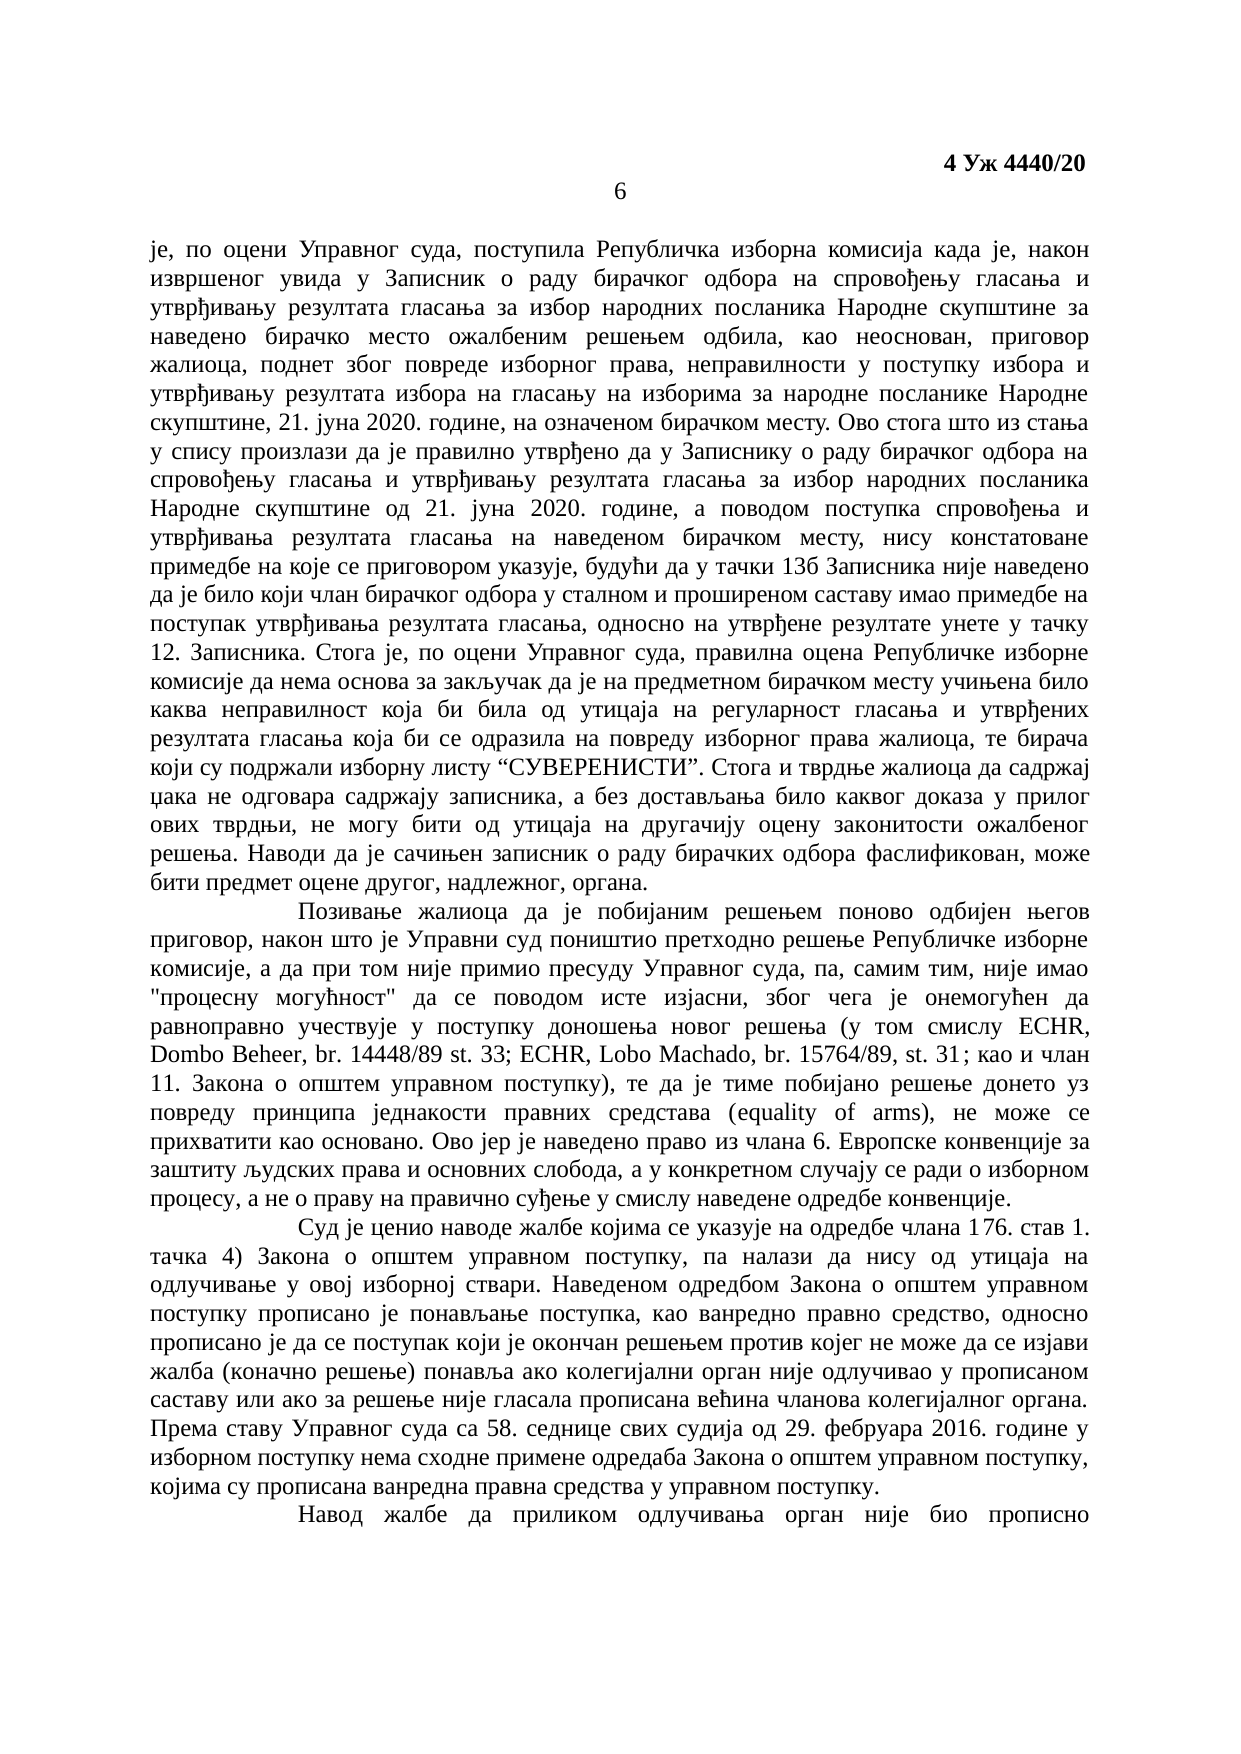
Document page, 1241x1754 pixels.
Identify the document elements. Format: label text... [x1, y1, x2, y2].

text је, по оцени Управног суда, поступила Републичка изборна комисија када је, након извршеног увида у Записник о раду бирачког одбора на спровођењу гласања и утврђивању резултата гласања за избор народних посланика Народне скупштине за наведено бирачко место ожалбеним решењем одбила, као неоснован, приговор жалиоца, поднет због повреде изборног права, неправилности у поступку избора и утврђивању резултата избора на гласању на изборима за народне посланике Народне скупштине, 21. јуна 2020. године, на означеном бирачком месту. Ово стога што из стања у спису произлази да је правилно утврђено да у Записнику о раду бирачког одбора на спровођењу гласања и утврђивању резултата гласања за избор народних посланика Народне скупштине од 21. јуна 2020. године, а поводом поступка спровођења и утврђивања резултата гласања на наведеном бирачком месту, нису констатоване примедбе на које се приговором указује, будући да у тачки 13б Записника није наведено да је било који члан бирачког одбора у сталном и проширеном саставу имао примедбе на поступак утврђивања резултата гласања, односно на утврђене резултате унете у тачку 12. Записника. Стога је, по оцени Управног суда, правилна оцена Републичке изборне комисије да нема основа за закључак да је на предметном бирачком месту учињена било каква неправилност која би била од утицаја на регуларност гласања и утврђених резултата гласања која би се одразила на повреду изборног права жалиоца, те бирача који су подржали изборну листу “СУВЕРЕНИСТИ”. Стога и тврдње жалиоца да садржај џака не одговара садржају записника, а без достављања било каквог доказа у прилог ових тврдњи, не могу бити од утицаја на другачију оцену законитости ожалбеног решења. Наводи да је сачињен записник о раду бирачких одбора фаслификован, може бити предмет оцене другог, надлежног, органа. [150, 234, 1090, 896]
text Навод жалбе да приликом одлучивања орган није био прописно [150, 1499, 1090, 1528]
text Позивање жалиоца да је побијаним решењем поново одбијен његов приговор, након што је Управни суд поништио претходно решење Републичке изборне комисије, а да при том није примио пресуду Управног суда, па, самим тим, није имао "процесну могућност" да се поводом исте изјасни, због чега је онемогућен да равноправно учествује у поступку доношења новог решења (у том смислу ECHR, Dombo Beheer, br. 14448/89 st. 33; ECHR, Lobo Machado, br. 15764/89, st. 31; као и члан 11. Закона о општем управном поступку), те да је тиме побијано решење донето уз повреду принципа једнакости правних средстава (equality of arms), не може се прихватити као основано. Ово јер је наведено право из члана 6. Европске конвенције за заштиту људских права и основних слобода, а у конкретном случају се ради о изборном процесу, а не о праву на правично суђење у смислу наведене одредбе конвенције. [150, 896, 1090, 1212]
text Суд је ценио наводе жалбе којима се указује на одредбе члана 176. став 1. тачка 4) Закона о општем управном поступку, па налази да нису од утицаја на одлучивање у овој изборној ствари. Наведеном одредбом Закона о општем управном поступку прописано је понављање поступка, као ванредно правно средство, односно прописано је да се поступак који је окончан решењем против којег не може да се изјави жалба (коначно решење) понавља ако колегијални орган није одлучивао у прописаном саставу или ако за решење није гласала прописана већина чланова колегијалног органа. Према ставу Управног суда са 58. седнице свих судија од 29. фебруара 2016. године у изборном поступку нема сходне примене одредаба Закона о општем управном поступку, којима су прописана ванредна правна средства у управном поступку. [150, 1212, 1090, 1499]
